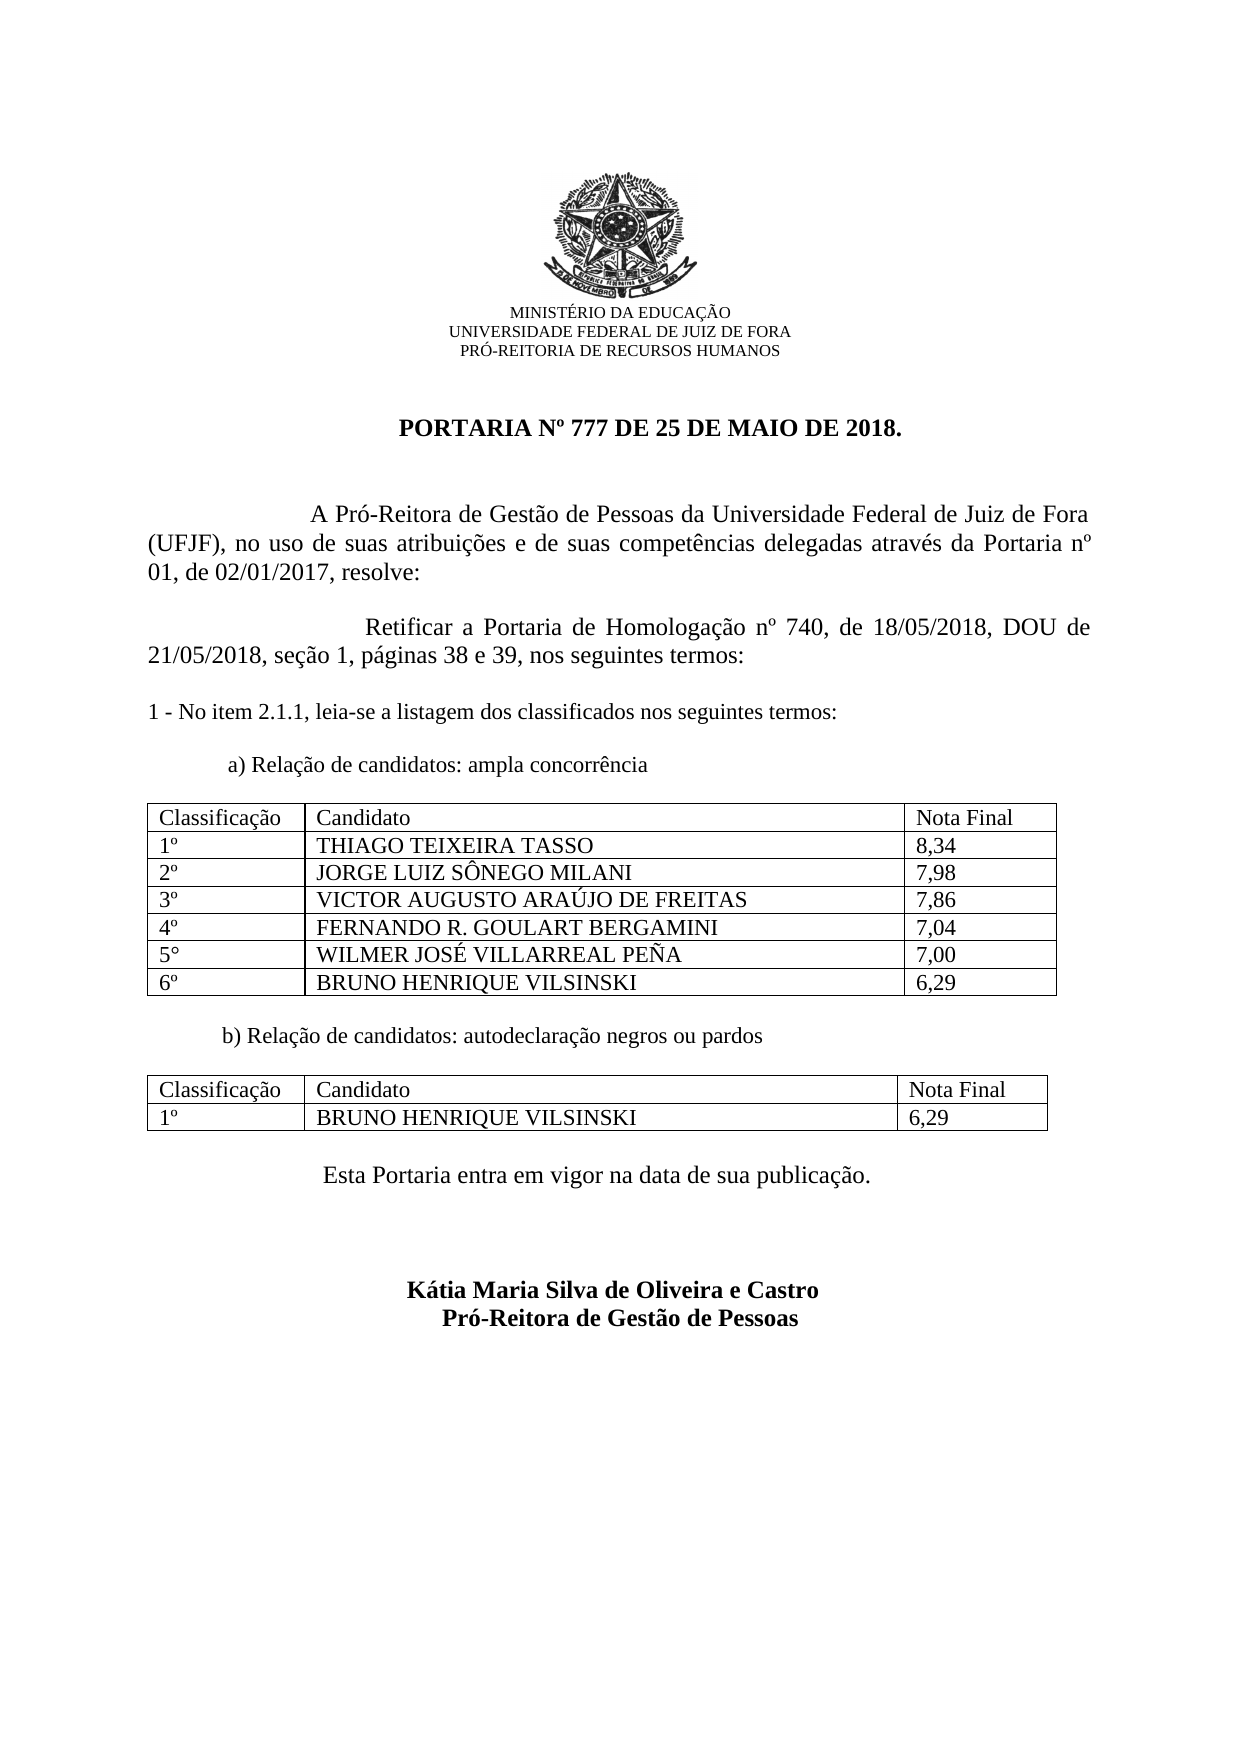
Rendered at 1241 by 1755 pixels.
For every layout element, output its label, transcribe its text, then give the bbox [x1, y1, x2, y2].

table_cell 1º [148, 832, 304, 858]
text b) Relação de candidatos: autodeclaração negros ou pardos [148, 1022, 1137, 1049]
table_cell JORGE LUIZ SÔNEGO MILANI [306, 859, 904, 886]
table_cell 6,29 [905, 969, 1056, 995]
text Pró-Reitora de Gestão de Pessoas [148, 1303, 1093, 1332]
subtitle Retificar a Portaria de Homologação nº 740, de 18/05/2018, DOU de 21/05/2018, seção 1, páginas 38 e 39, nos seguintes termos: [148, 612, 1093, 669]
table_header Nota Final [898, 1076, 1047, 1103]
table_cell 6º [148, 969, 304, 995]
table_header Classificação [148, 804, 304, 831]
table_cell 4º [148, 914, 304, 940]
text Kátia Maria Silva de Oliveira e Castro [148, 1275, 1078, 1303]
table_cell 1º [148, 1104, 304, 1130]
table_cell FERNANDO R. GOULART BERGAMINI [306, 914, 904, 940]
table_cell 2º [148, 859, 304, 886]
table_cell WILMER JOSÉ VILLARREAL PEÑA [306, 941, 904, 968]
table_header Candidato [305, 1076, 897, 1103]
table_cell 7,00 [905, 941, 1056, 968]
text PORTARIA Nº 777 DE 25 DE MAIO DE 2018. [148, 413, 1078, 442]
table_cell 8,34 [905, 832, 1056, 858]
text a) Relação de candidatos: ampla concorrência [148, 751, 1137, 777]
table_cell BRUNO HENRIQUE VILSINSKI [305, 1104, 897, 1130]
table_cell 6,29 [898, 1104, 1047, 1130]
table_cell BRUNO HENRIQUE VILSINSKI [306, 969, 904, 995]
table_cell 3º [148, 887, 304, 913]
table_cell 7,04 [905, 914, 1056, 940]
table_cell 7,86 [905, 887, 1056, 913]
table_cell VICTOR AUGUSTO ARAÚJO DE FREITAS [306, 887, 904, 913]
table_cell 5° [148, 941, 304, 968]
subtitle A Pró-Reitora de Gestão de Pessoas da Universidade Federal de Juiz de Fora (UFJF), no uso de suas atribuições e de suas competências delegadas através da Portaria nº 01, de 02/01/2017, resolve: [148, 499, 1093, 585]
table_cell 7,98 [905, 859, 1056, 886]
table_cell THIAGO TEIXEIRA TASSO [306, 832, 904, 858]
subtitle 1 - No item 2.1.1, leia-se a listagem dos classificados nos seguintes termos: [148, 698, 1093, 724]
text Esta Portaria entra em vigor na data de sua publicação. [148, 1160, 1137, 1188]
table_header Nota Final [905, 804, 1056, 831]
table_header Classificação [148, 1076, 304, 1103]
table_header Candidato [306, 804, 904, 831]
